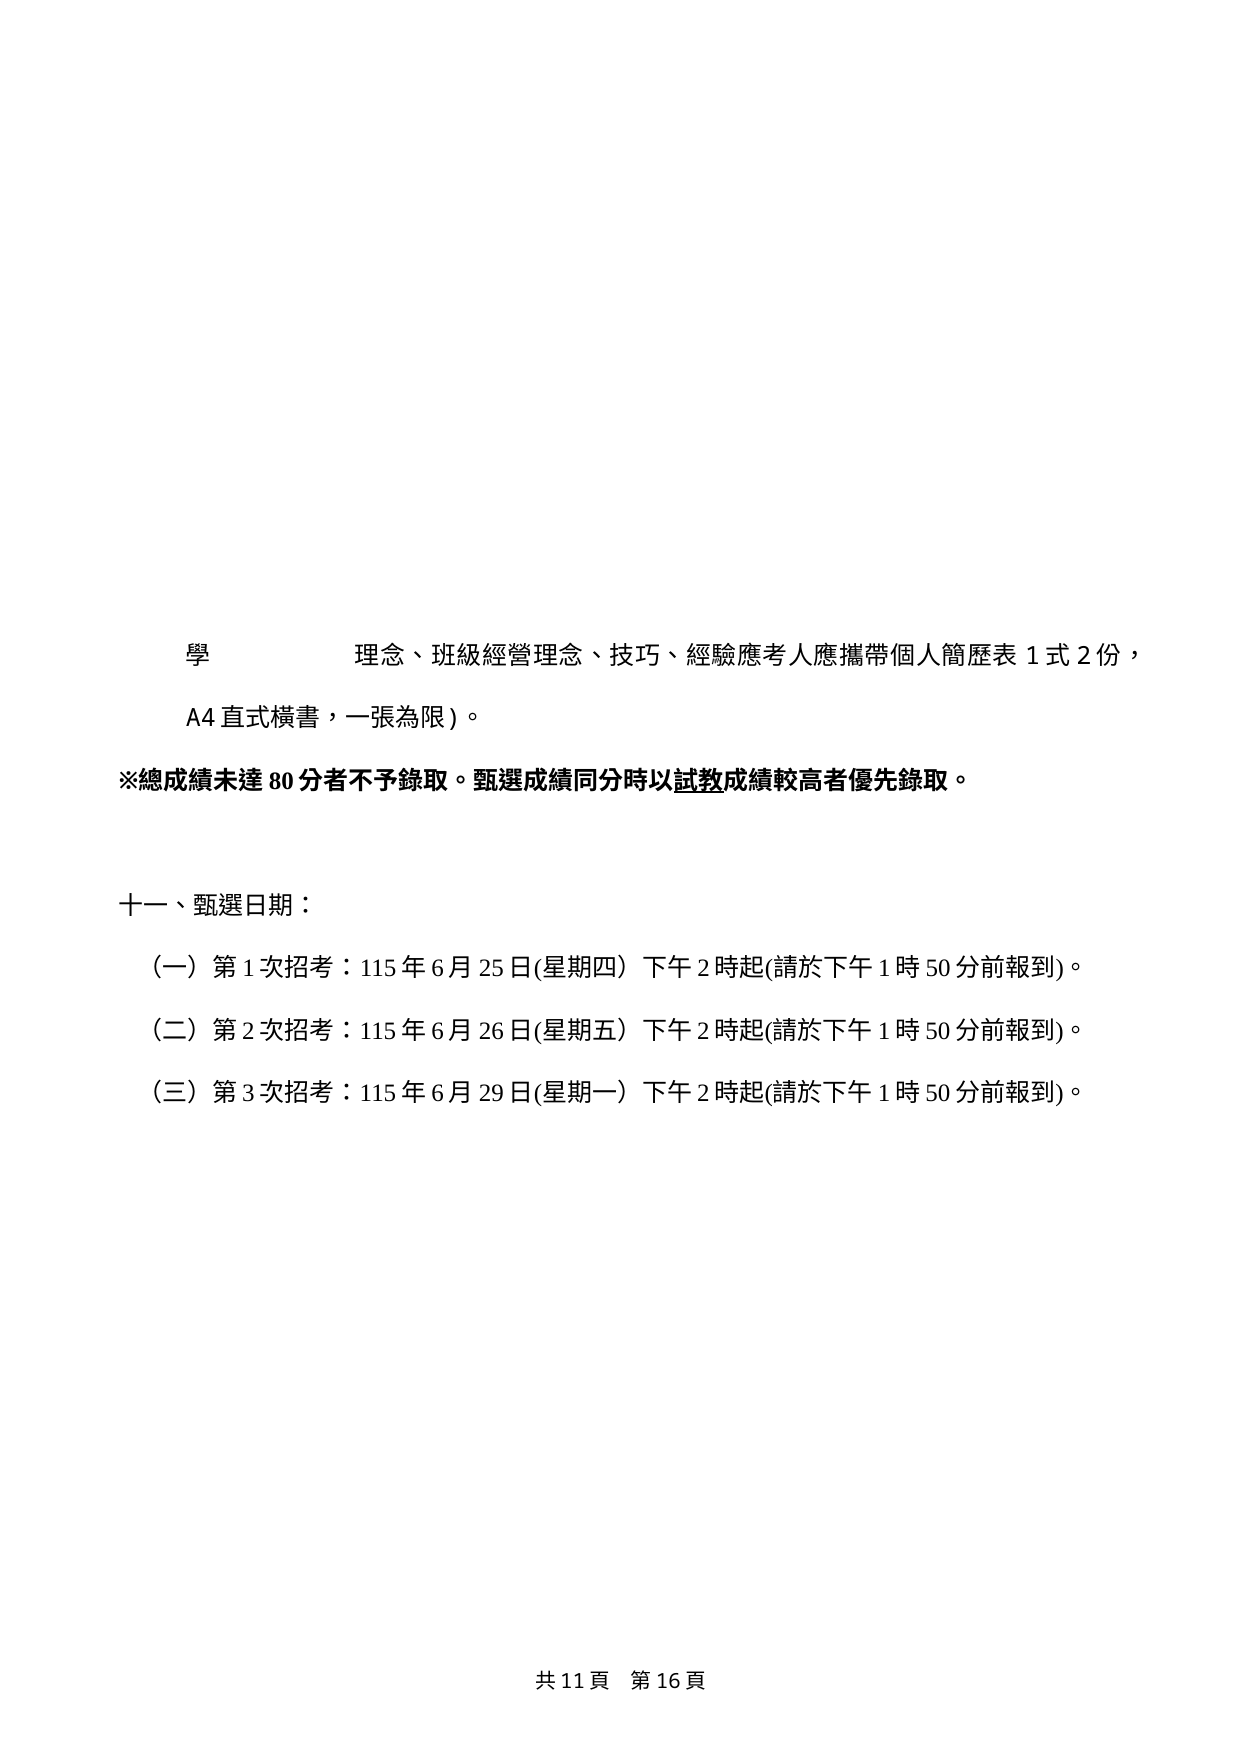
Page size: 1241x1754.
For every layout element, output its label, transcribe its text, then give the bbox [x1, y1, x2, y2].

text （二）第2次招考：115年6月26日(星期五）下午2時起(請於下午1時50分前報到)。 [118, 987, 1122, 1049]
text ※總成績未達80分者不予錄取。甄選成績同分時以試教成績較高者優先錄取。 [118, 737, 1122, 799]
text （一）第1次招考：115年6月25日(星期四）下午2時起(請於下午1時50分前報到)。 [137, 924, 1122, 987]
text 十一、甄選日期： [118, 862, 1122, 924]
text (二)口試：成績占40%。口試時間為8分鐘。(含資格、學歷、任教經歷、特殊表現、教學 理念、班級經營理念、技巧、經驗應考人應攜帶個人簡歷表1式2份，A4直式橫書，一張為限)。 [118, 612, 1122, 737]
text （三）第3次招考：115年6月29日(星期一）下午2時起(請於下午1時50分前報到)。 [118, 1049, 1122, 1112]
